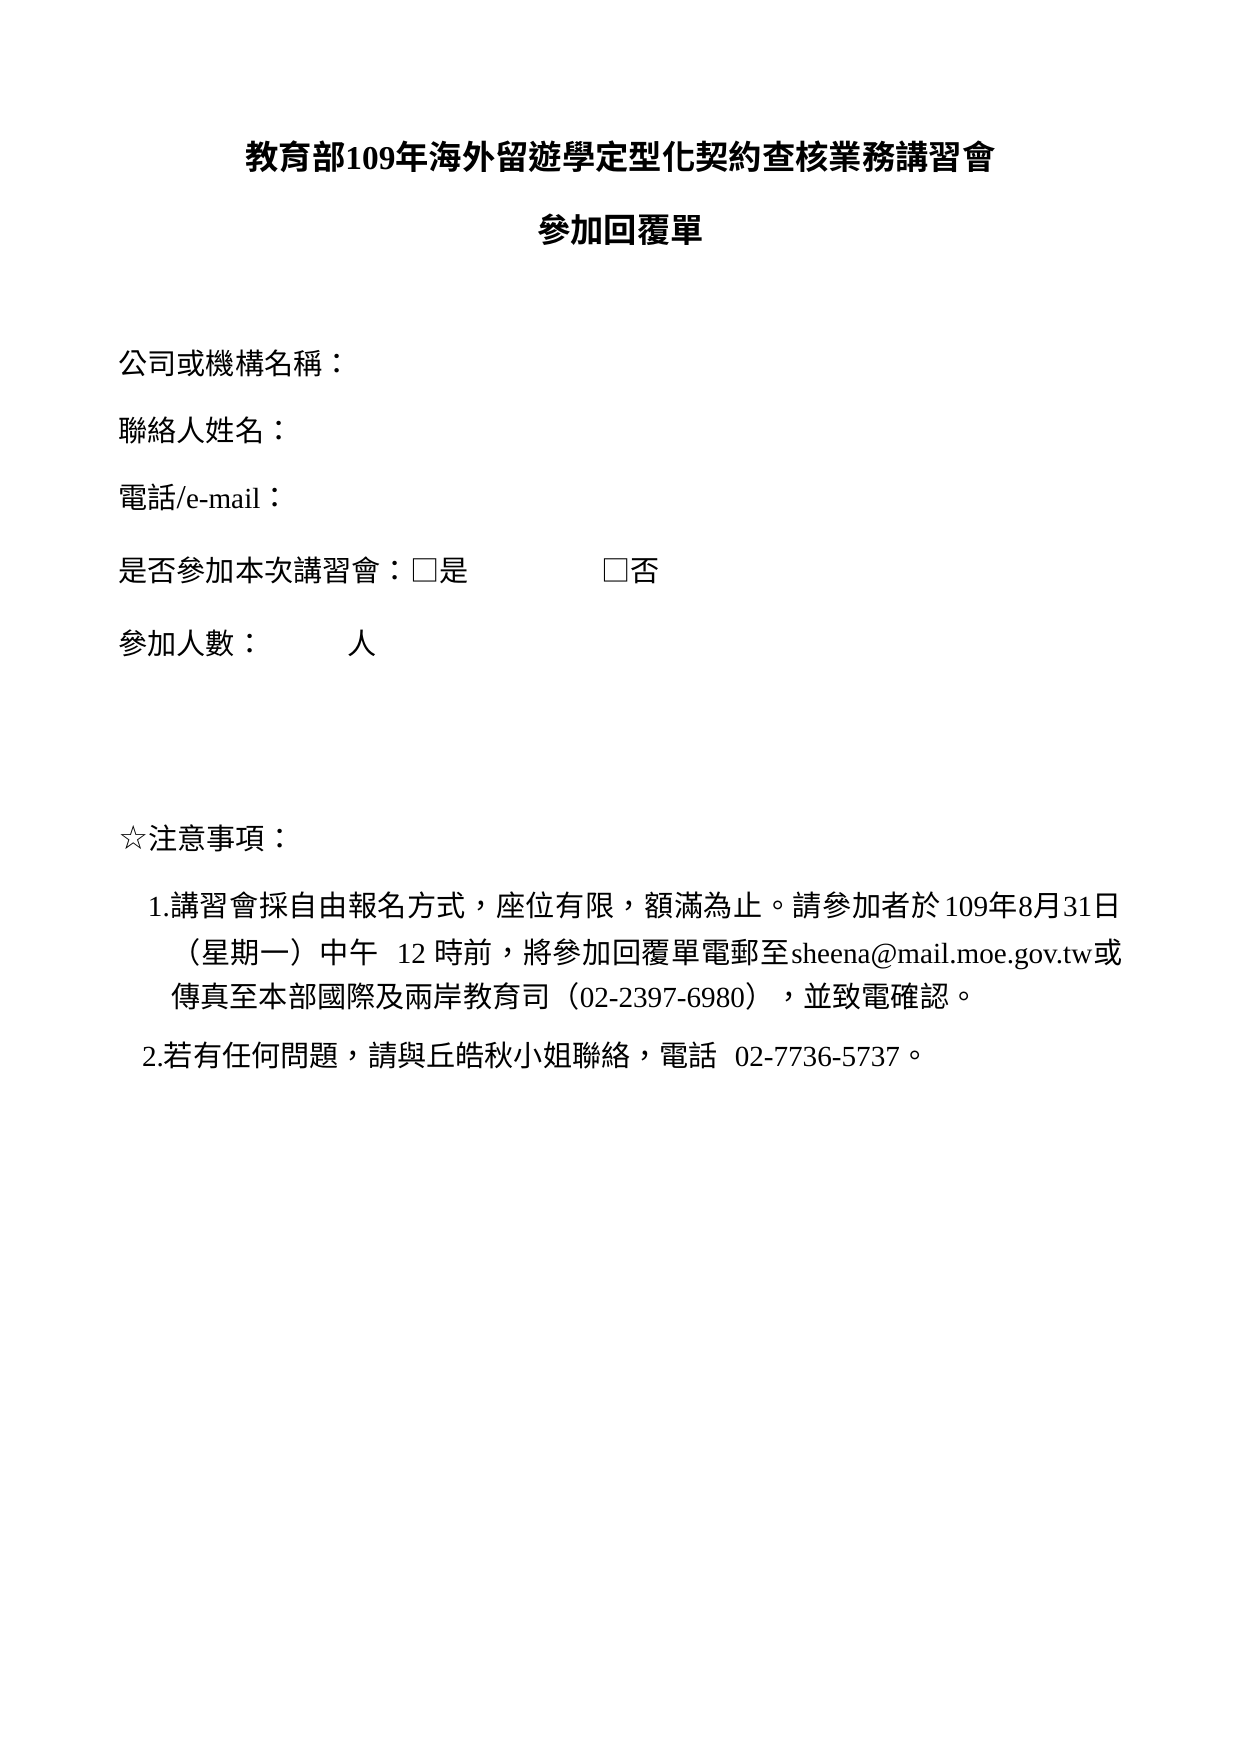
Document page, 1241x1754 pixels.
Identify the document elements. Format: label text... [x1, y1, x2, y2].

text 參加人數： 人 [118, 616, 1122, 664]
text ☆注意事項： [118, 815, 1122, 858]
text 聯絡人姓名： [118, 408, 1122, 450]
text 公司或機構名稱： [118, 340, 1122, 383]
text 1.講習會採自由報名方式，座位有限，額滿為止。請參加者於109年8月31日（星期一）中午 12 時前，將參加回覆單電郵至sheena@mail.moe.gov.tw或傳真至本部國際及兩岸教育司（02-2397-6980），並致電確認。 [148, 883, 1122, 1016]
text 2.若有任何問題，請與丘皓秋小姐聯絡，電話 02-7736-5737。 [118, 1028, 1122, 1076]
text 教育部109年海外留遊學定型化契約查核業務講習會 [118, 131, 1122, 179]
text 是否參加本次講習會：□是 □否 [118, 542, 1122, 591]
text 電話/e-mail： [118, 475, 1122, 517]
text 參加回覆單 [118, 204, 1122, 252]
